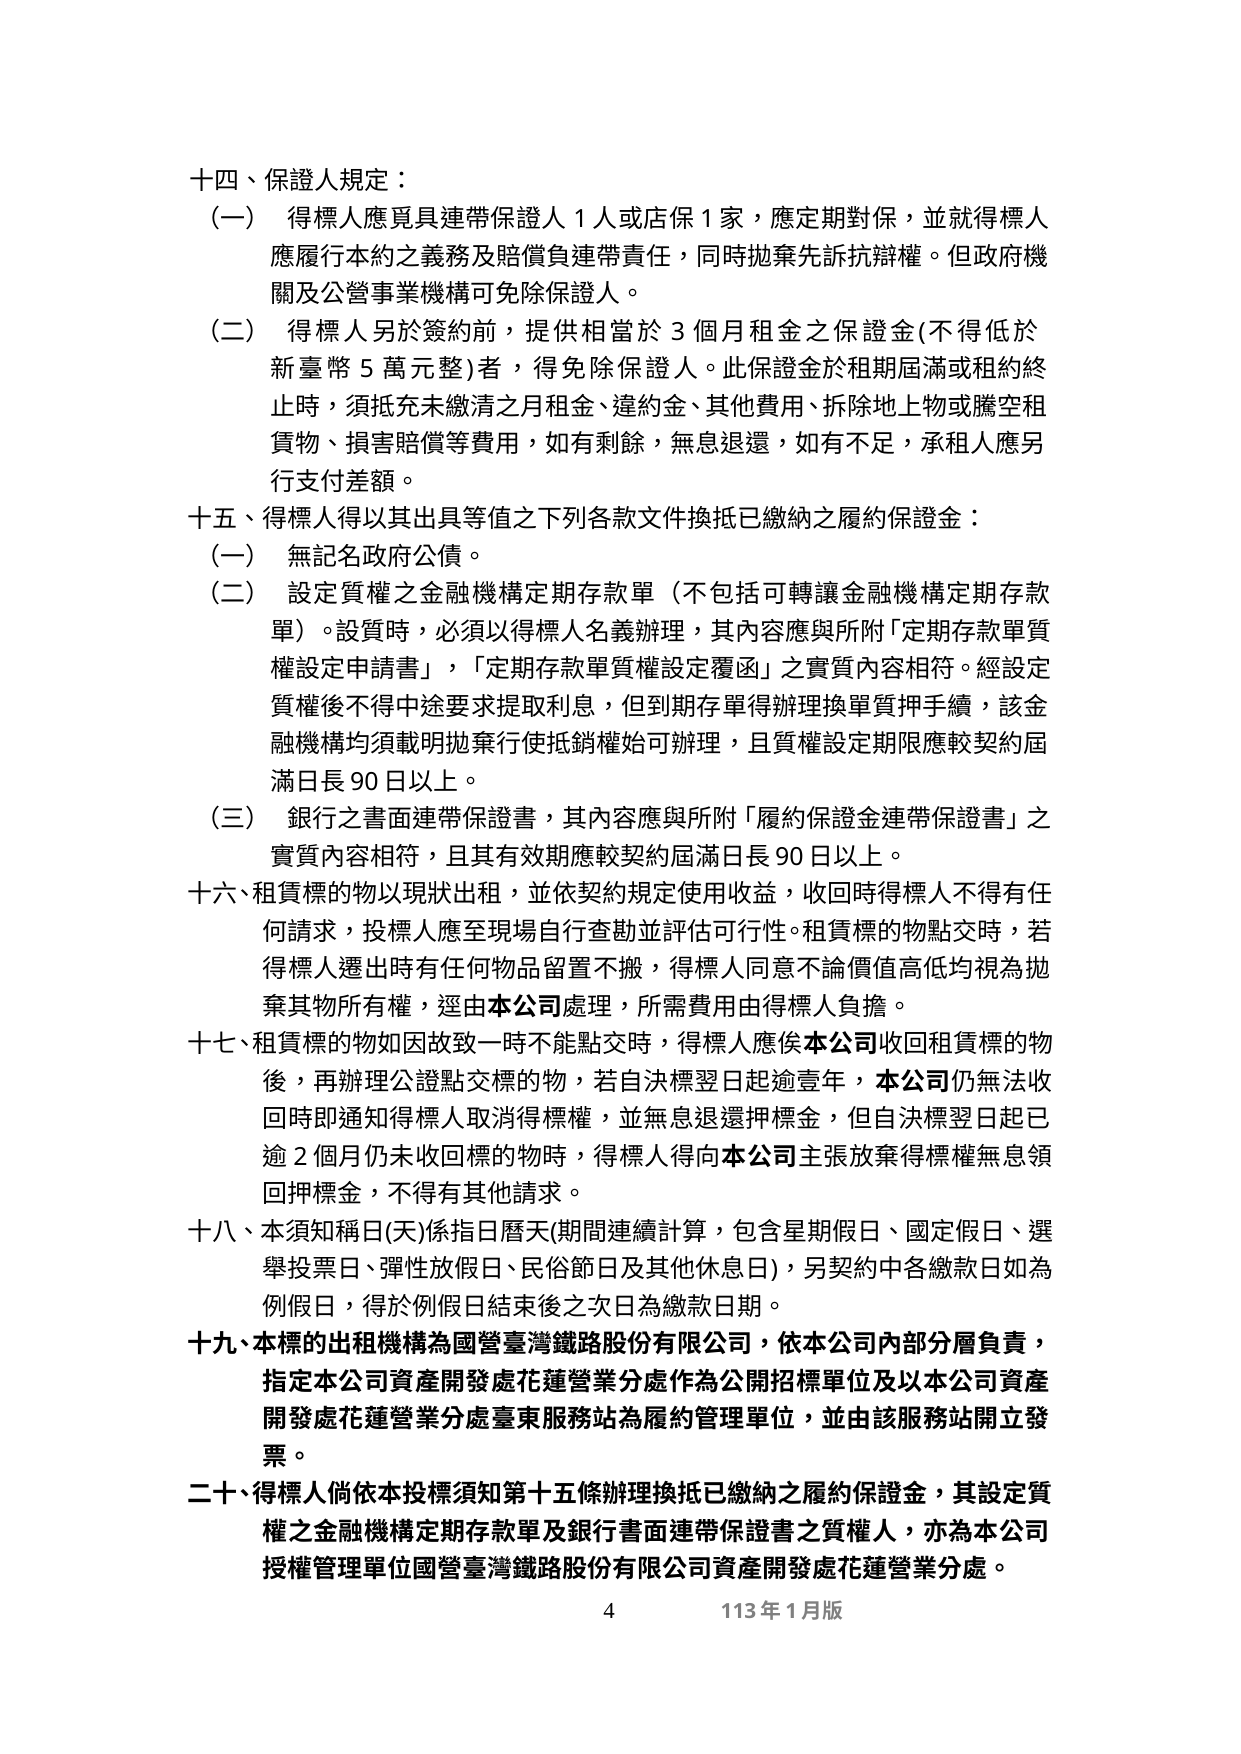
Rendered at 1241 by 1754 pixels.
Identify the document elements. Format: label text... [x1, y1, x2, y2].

text 十五、得標人得以其出具等值之下列各款文件換抵已繳納之履約保證金： [187, 497, 1053, 535]
list 無記名政府公債。 [195, 535, 1051, 572]
text 十四、保證人規定： [189, 160, 1053, 197]
list 設定質權之金融機構定期存款單（不包括可轉讓金融機構定期存款單）。設質時，必須以得標人名義辦理，其內容應與所附「定期存款單質權設定申請書」，「定期存款單質權設定覆函」之實質內容相符。經設定質權後不得中途要求提取利息，但到期存單得辦理換單質押手續，該金融機構均須載明拋棄行使抵銷權始可辦理，且質權設定期限應較契約屆滿日長90日以上。 [195, 572, 1051, 797]
text 十九、本標的出租機構為國營臺灣鐵路股份有限公司，依本公司內部分層負責，指定本公司資產開發處花蓮營業分處作為公開招標單位及以本公司資產開發處花蓮營業分處臺東服務站為履約管理單位，並由該服務站開立發票。 [187, 1322, 1053, 1472]
text 二十、得標人倘依本投標須知第十五條辦理換抵已繳納之履約保證金，其設定質權之金融機構定期存款單及銀行書面連帶保證書之質權人，亦為本公司授權管理單位國營臺灣鐵路股份有限公司資產開發處花蓮營業分處。 [187, 1472, 1053, 1585]
list 得標人應覓具連帶保證人1人或店保1家，應定期對保，並就得標人應履行本約之義務及賠償負連帶責任，同時拋棄先訴抗辯權。但政府機關及公營事業機構可免除保證人。 [195, 197, 1051, 310]
list 銀行之書面連帶保證書，其內容應與所附「履約保證金連帶保證書」之實質內容相符，且其有效期應較契約屆滿日長90日以上。 [195, 797, 1051, 872]
text 十八、本須知稱日(天)係指日曆天(期間連續計算，包含星期假日、國定假日、選舉投票日、彈性放假日、民俗節日及其他休息日)，另契約中各繳款日如為例假日，得於例假日結束後之次日為繳款日期。 [187, 1210, 1053, 1322]
text 十六、租賃標的物以現狀出租，並依契約規定使用收益，收回時得標人不得有任何請求，投標人應至現場自行查勘並評估可行性。租賃標的物點交時，若得標人遷出時有任何物品留置不搬，得標人同意不論價值高低均視為拋棄其物所有權，逕由本公司處理，所需費用由得標人負擔。 [187, 872, 1053, 1022]
list 得標人另於簽約前，提供相當於3個月租金之保證金(不得低於新臺幣5萬元整)者，得免除保證人。此保證金於租期屆滿或租約終止時，須抵充未繳清之月租金、違約金、其他費用、拆除地上物或騰空租賃物、損害賠償等費用，如有剩餘，無息退還，如有不足，承租人應另行支付差額。 [195, 310, 1047, 497]
text 十七、租賃標的物如因故致一時不能點交時，得標人應俟本公司收回租賃標的物後，再辦理公證點交標的物，若自決標翌日起逾壹年，本公司仍無法收回時即通知得標人取消得標權，並無息退還押標金，但自決標翌日起已逾2個月仍未收回標的物時，得標人得向本公司主張放棄得標權無息領回押標金，不得有其他請求。 [187, 1022, 1053, 1210]
